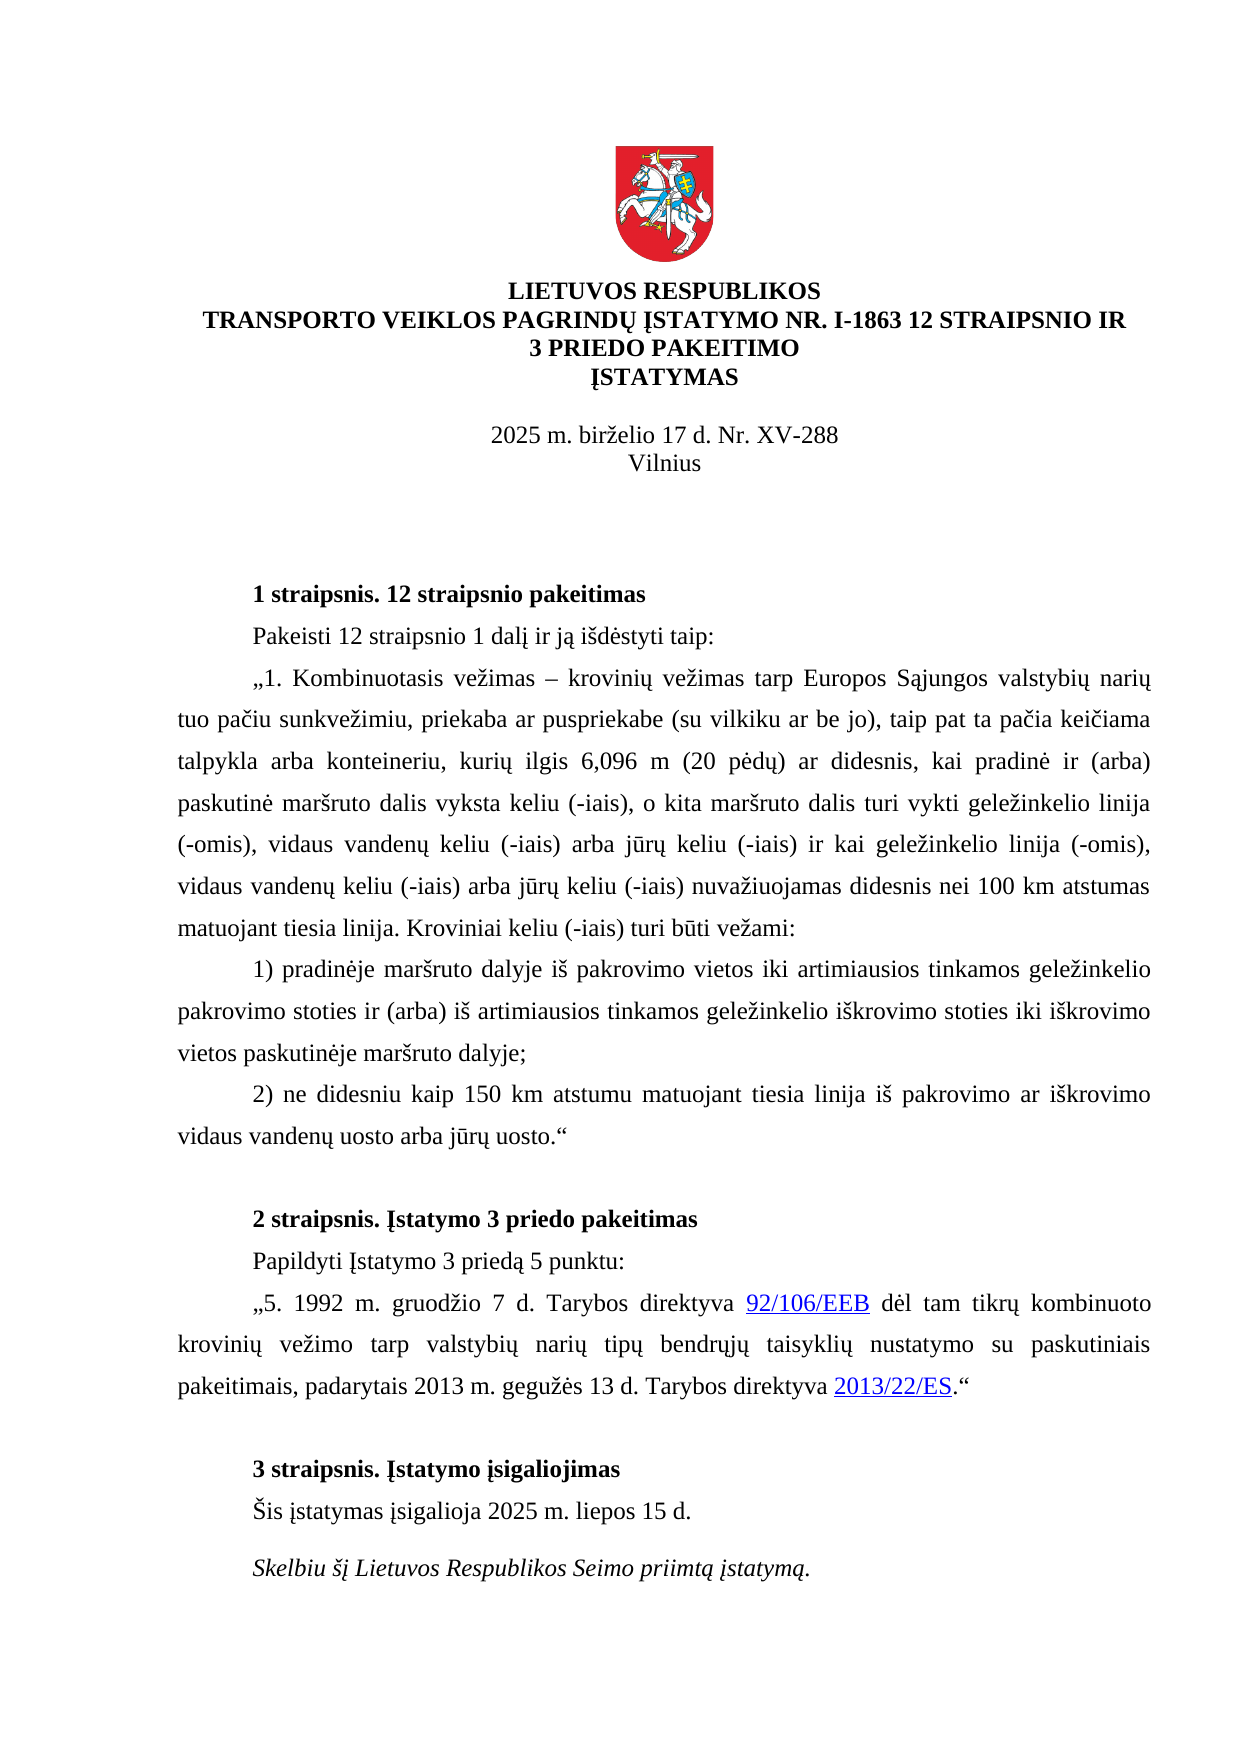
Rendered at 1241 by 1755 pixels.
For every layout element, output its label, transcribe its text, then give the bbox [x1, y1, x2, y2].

text Šis įstatymas įsigalioja 2025 m. liepos 15 d. [177, 1483, 1152, 1525]
text 1) pradinėje maršruto dalyje iš pakrovimo vietos iki artimiausios tinkamos geležinkelio pakrovimo stoties ir (arba) iš artimiausios tinkamos geležinkelio iškrovimo stoties iki iškrovimo vietos paskutinėje maršruto dalyje; [177, 941, 1152, 1066]
text 2 straipsnis. Įstatymo 3 priedo pakeitimas [177, 1191, 1152, 1233]
text Vilnius [177, 448, 1152, 477]
text TRANSPORTO VEIKLOS PAGRINDŲ ĮSTATYMO NR. I-1863 12 STRAIPSNIO IR 3 PRIEDO PAKEITIMO [177, 305, 1152, 362]
text ĮSTATYMAS [177, 362, 1152, 391]
text „5. 1992 m. gruodžio 7 d. Tarybos direktyva 92/106/EEB dėl tam tikrų kombinuoto krovinių vežimo tarp valstybių narių tipų bendrųjų taisyklių nustatymo su paskutiniais pakeitimais, padarytais 2013 m. gegužės 13 d. Tarybos direktyva 2013/22/ES.“ [177, 1275, 1152, 1400]
text 2025 m. birželio 17 d. Nr. XV-288 [177, 420, 1152, 448]
text „1. Kombinuotasis vežimas – krovinių vežimas tarp Europos Sąjungos valstybių narių tuo pačiu sunkvežimiu, priekaba ar puspriekabe (su vilkiku ar be jo), taip pat ta pačia keičiama talpykla arba konteineriu, kurių ilgis 6,096 m (20 pėdų) ar didesnis, kai pradinė ir (arba) paskutinė maršruto dalis vyksta keliu (-iais), o kita maršruto dalis turi vykti geležinkelio linija (‑omis), vidaus vandenų keliu (‑iais) arba jūrų keliu (-iais) ir kai geležinkelio linija (-omis), vidaus vandenų keliu (-iais) arba jūrų keliu (-iais) nuvažiuojamas didesnis nei 100 km atstumas matuojant tiesia linija. Kroviniai keliu (‑iais) turi būti vežami: [177, 650, 1152, 941]
text 3 straipsnis. Įstatymo įsigaliojimas [177, 1441, 1152, 1483]
text LIETUVOS RESPUBLIKOS [177, 276, 1152, 305]
text 1 straipsnis. 12 straipsnio pakeitimas [177, 566, 1152, 608]
text Papildyti Įstatymo 3 priedą 5 punktu: [177, 1233, 1152, 1275]
text Pakeisti 12 straipsnio 1 dalį ir ją išdėstyti taip: [177, 608, 1152, 650]
text Skelbiu šį Lietuvos Respublikos Seimo priimtą įstatymą. [177, 1553, 1152, 1582]
text 2) ne didesniu kaip 150 km atstumu matuojant tiesia linija iš pakrovimo ar iškrovimo vidaus vandenų uosto arba jūrų uosto.“ [177, 1066, 1152, 1150]
